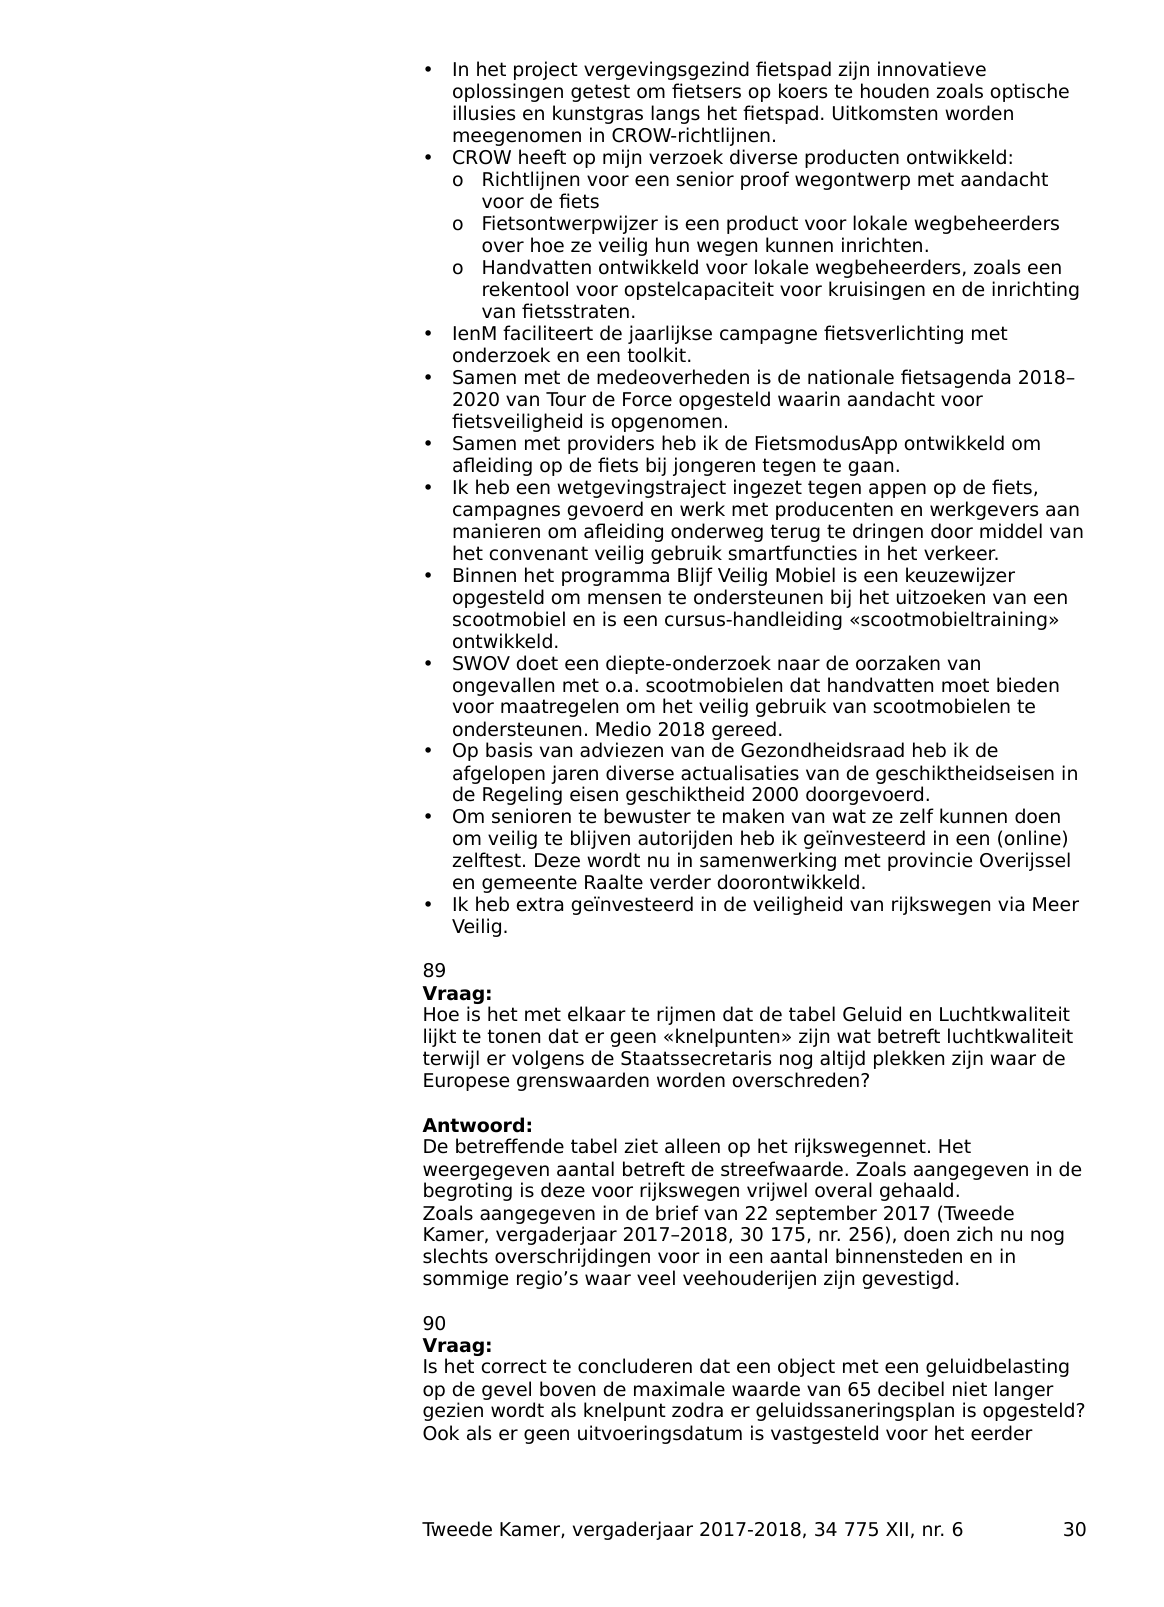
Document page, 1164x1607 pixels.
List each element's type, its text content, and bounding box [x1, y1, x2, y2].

text • Op basis van adviezen van de Gezondheidsraad heb ik de afgelopen jaren diverse actualisaties van de geschiktheidseisen in de Regeling eisen geschiktheid 2000 doorgevoerd. [422, 740, 1087, 806]
text o Fietsontwerpwijzer is een product voor lokale wegbeheerders over hoe ze veilig hun wegen kunnen inrichten. [452, 213, 1087, 257]
text Vraag: [422, 1334, 1087, 1356]
text • Binnen het programma Blijf Veilig Mobiel is een keuzewijzer opgesteld om mensen te ondersteunen bij het uitzoeken van een scootmobiel en is een cursus-handleiding «scootmobieltraining» ontwikkeld. [422, 564, 1087, 652]
text • Samen met de medeoverheden is de nationale fietsagenda 2018–2020 van Tour de Force opgesteld waarin aandacht voor fietsveiligheid is opgenomen. [422, 367, 1087, 433]
text • In het project vergevingsgezind fietspad zijn innovatieve oplossingen getest om fietsers op koers te houden zoals optische illusies en kunstgras langs het fietspad. Uitkomsten worden meegenomen in CROW-richtlijnen. [422, 59, 1087, 147]
text o Richtlijnen voor een senior proof wegontwerp met aandacht voor de fiets [452, 169, 1087, 213]
text • Ik heb extra geïnvesteerd in de veiligheid van rijkswegen via Meer Veilig. [422, 894, 1087, 938]
text De betreffende tabel ziet alleen op het rijkswegennet. Het weergegeven aantal betreft de streefwaarde. Zoals aangegeven in de begroting is deze voor rijkswegen vrijwel overal gehaald. [422, 1136, 1087, 1202]
text 89 [422, 960, 1087, 982]
text Antwoord: [422, 1114, 1087, 1136]
text 90 [422, 1312, 1087, 1334]
text • CROW heeft op mijn verzoek diverse producten ontwikkeld: [422, 147, 1087, 169]
text • SWOV doet een diepte-onderzoek naar de oorzaken van ongevallen met o.a. scootmobielen dat handvatten moet bieden voor maatregelen om het veilig gebruik van scootmobielen te ondersteunen. Medio 2018 gereed. [422, 652, 1087, 740]
text Is het correct te concluderen dat een object met een geluidbelasting op de gevel boven de maximale waarde van 65 decibel niet langer gezien wordt als knelpunt zodra er geluidssaneringsplan is opgesteld? Ook als er geen uitvoeringsdatum is vastgesteld voor het eerder [422, 1356, 1087, 1444]
text • Om senioren te bewuster te maken van wat ze zelf kunnen doen om veilig te blijven autorijden heb ik geïnvesteerd in een (online) zelftest. Deze wordt nu in samenwerking met provincie Overijssel en gemeente Raalte verder doorontwikkeld. [422, 806, 1087, 894]
text • Ik heb een wetgevingstraject ingezet tegen appen op de fiets, campagnes gevoerd en werk met producenten en werkgevers aan manieren om afleiding onderweg terug te dringen door middel van het convenant veilig gebruik smartfuncties in het verkeer. [422, 477, 1087, 564]
text Vraag: [422, 982, 1087, 1004]
text • IenM faciliteert de jaarlijkse campagne fietsverlichting met onderzoek en een toolkit. [422, 323, 1087, 367]
text o Handvatten ontwikkeld voor lokale wegbeheerders, zoals een rekentool voor opstelcapaciteit voor kruisingen en de inrichting van fietsstraten. [452, 257, 1087, 323]
text Hoe is het met elkaar te rijmen dat de tabel Geluid en Luchtkwaliteit lijkt te tonen dat er geen «knelpunten» zijn wat betreft luchtkwaliteit terwijl er volgens de Staatssecretaris nog altijd plekken zijn waar de Europese grenswaarden worden overschreden? [422, 1004, 1087, 1092]
text Zoals aangegeven in de brief van 22 september 2017 (Tweede Kamer, vergaderjaar 2017–2018, 30 175, nr. 256), doen zich nu nog slechts overschrijdingen voor in een aantal binnensteden en in sommige regio’s waar veel veehouderijen zijn gevestigd. [422, 1202, 1087, 1290]
text • Samen met providers heb ik de FietsmodusApp ontwikkeld om afleiding op de fiets bij jongeren tegen te gaan. [422, 433, 1087, 477]
